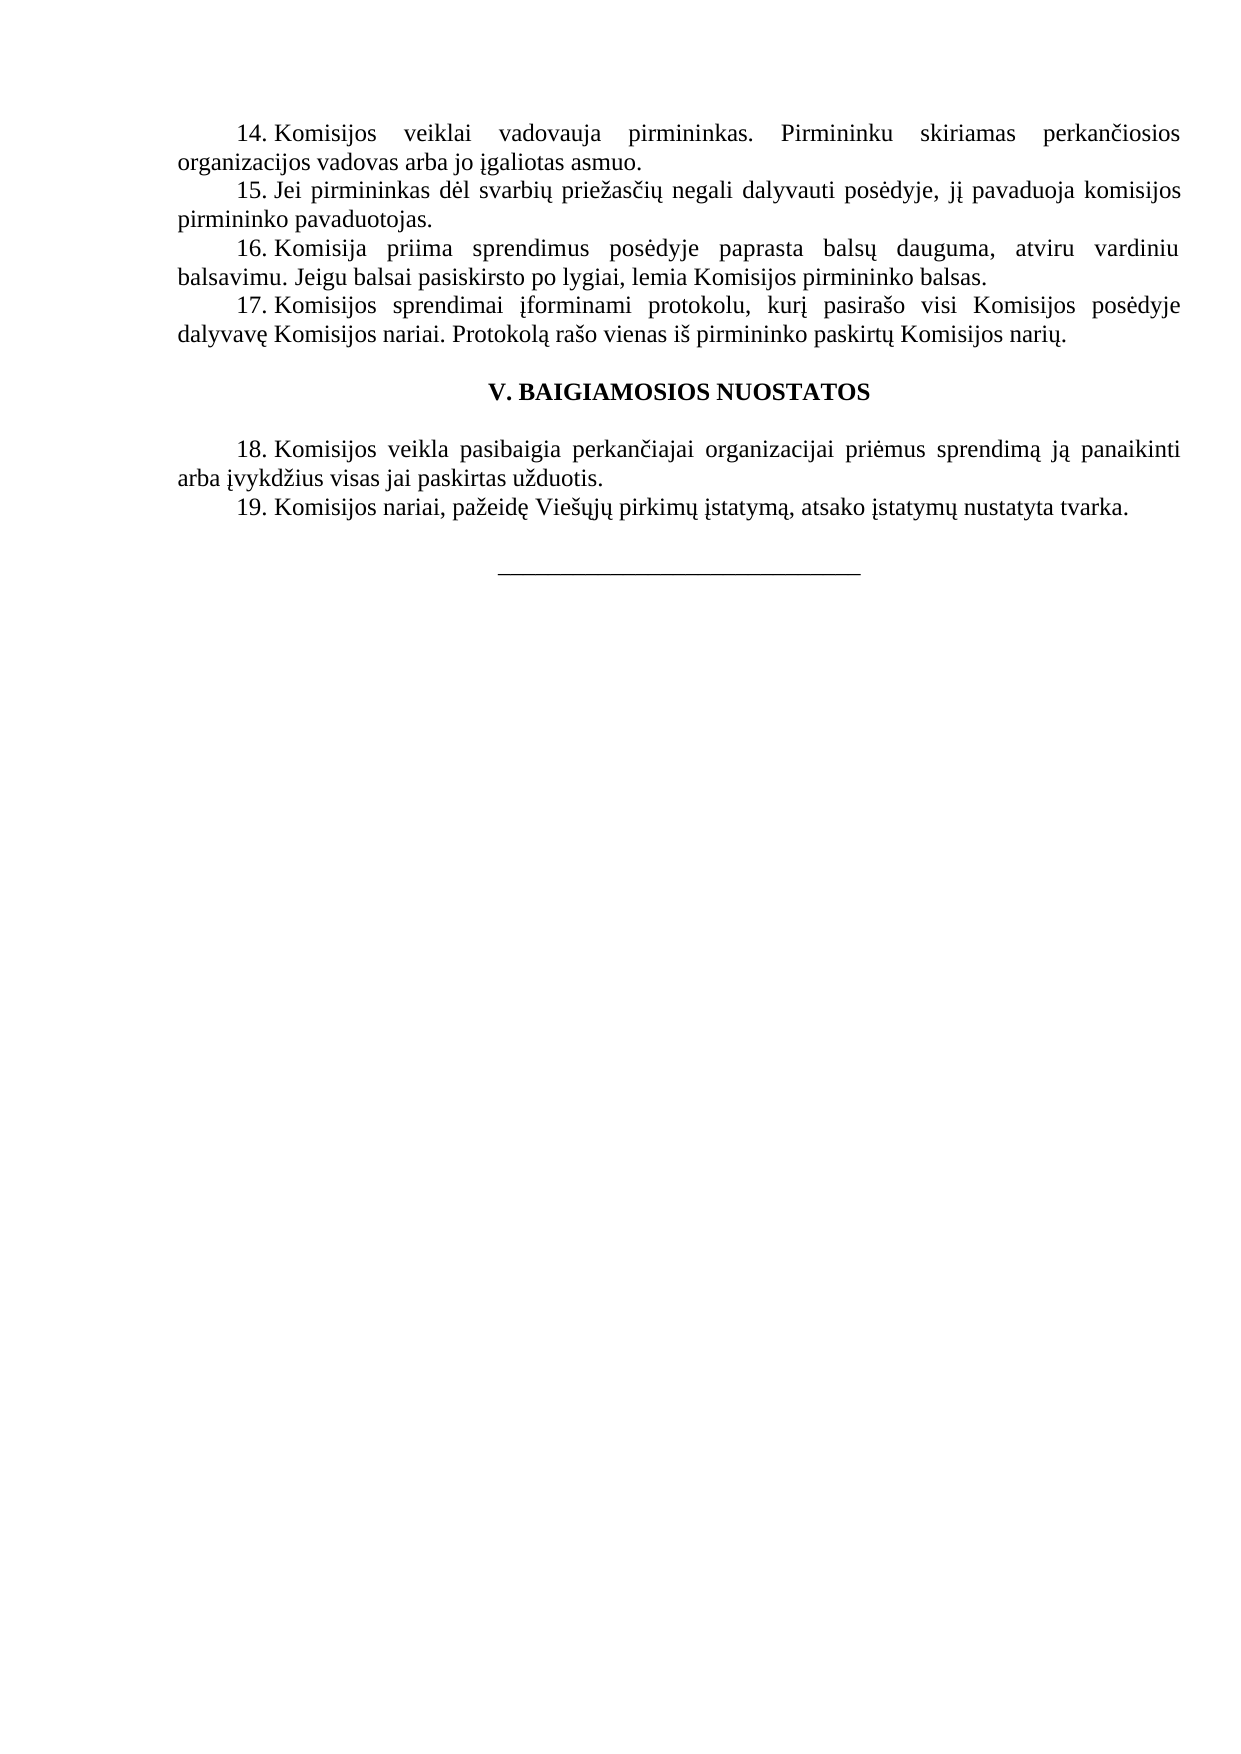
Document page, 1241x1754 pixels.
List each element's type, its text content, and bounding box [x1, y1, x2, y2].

text 14. Komisijos veiklai vadovauja pirmininkas. Pirmininku skiriamas perkančiosios organizacijos vadovas arba jo įgaliotas asmuo. [177, 118, 1181, 176]
text 18. Komisijos veikla pasibaigia perkančiajai organizacijai priėmus sprendimą ją panaikinti arba įvykdžius visas jai paskirtas užduotis. [177, 434, 1181, 492]
text 19. Komisijos nariai, pažeidę Viešųjų pirkimų įstatymą, atsako įstatymų nustatyta tvarka. [177, 492, 1181, 521]
text V. BAIGIAMOSIOS NUOSTATOS [177, 377, 1181, 406]
text _____________________________ [177, 549, 1181, 578]
text 17. Komisijos sprendimai įforminami protokolu, kurį pasirašo visi Komisijos posėdyje dalyvavę Komisijos nariai. Protokolą rašo vienas iš pirmininko paskirtų Komisijos narių. [177, 291, 1181, 348]
text 16. Komisija priima sprendimus posėdyje paprasta balsų dauguma, atviru vardiniu balsavimu. Jeigu balsai pasiskirsto po lygiai, lemia Komisijos pirmininko balsas. [177, 233, 1181, 291]
text 15. Jei pirmininkas dėl svarbių priežasčių negali dalyvauti posėdyje, jį pavaduoja komisijos pirmininko pavaduotojas. [177, 176, 1181, 233]
